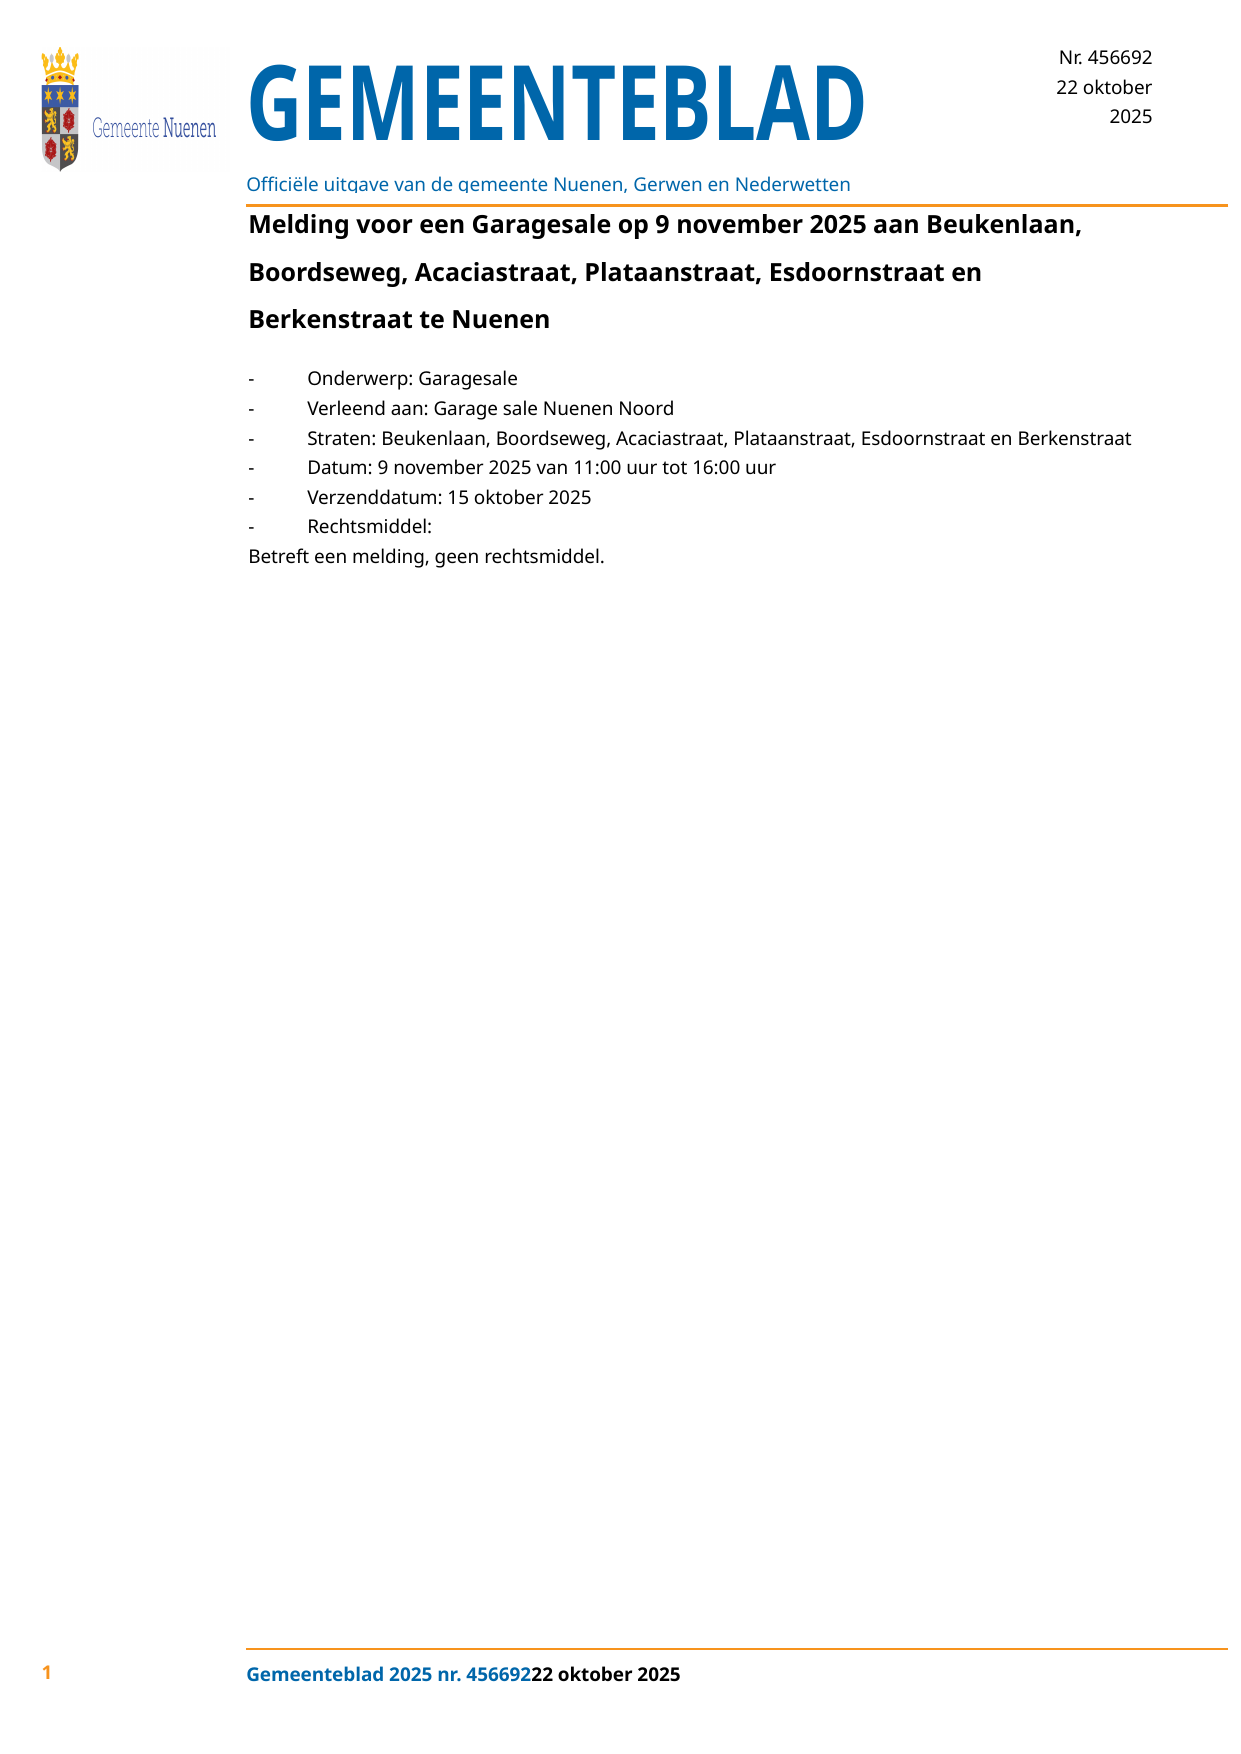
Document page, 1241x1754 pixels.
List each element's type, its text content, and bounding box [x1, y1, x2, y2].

list Verzenddatum: 15 oktober 2025 [248, 484, 1152, 509]
picture [41, 47, 231, 172]
list Rechtsmiddel: [248, 513, 1152, 539]
text Betreft een melding, geen rechtsmiddel. [248, 543, 1152, 569]
list Onderwerp: Garagesale [248, 366, 1152, 391]
list Verleend aan: Garage sale Nuenen Noord [248, 395, 1152, 421]
list Datum: 9 november 2025 van 11:00 uur tot 16:00 uur [248, 454, 1152, 480]
text Melding voor een Garagesale op 9 november 2025 aan Beukenlaan, Boordseweg, Acaciastraat, Plataanstraat, Esdoornstraat en Berkenstraat te Nuenen [248, 207, 1152, 336]
list Straten: Beukenlaan, Boordseweg, Acaciastraat, Plataanstraat, Esdoornstraat en Berkenstraat [248, 425, 1152, 450]
